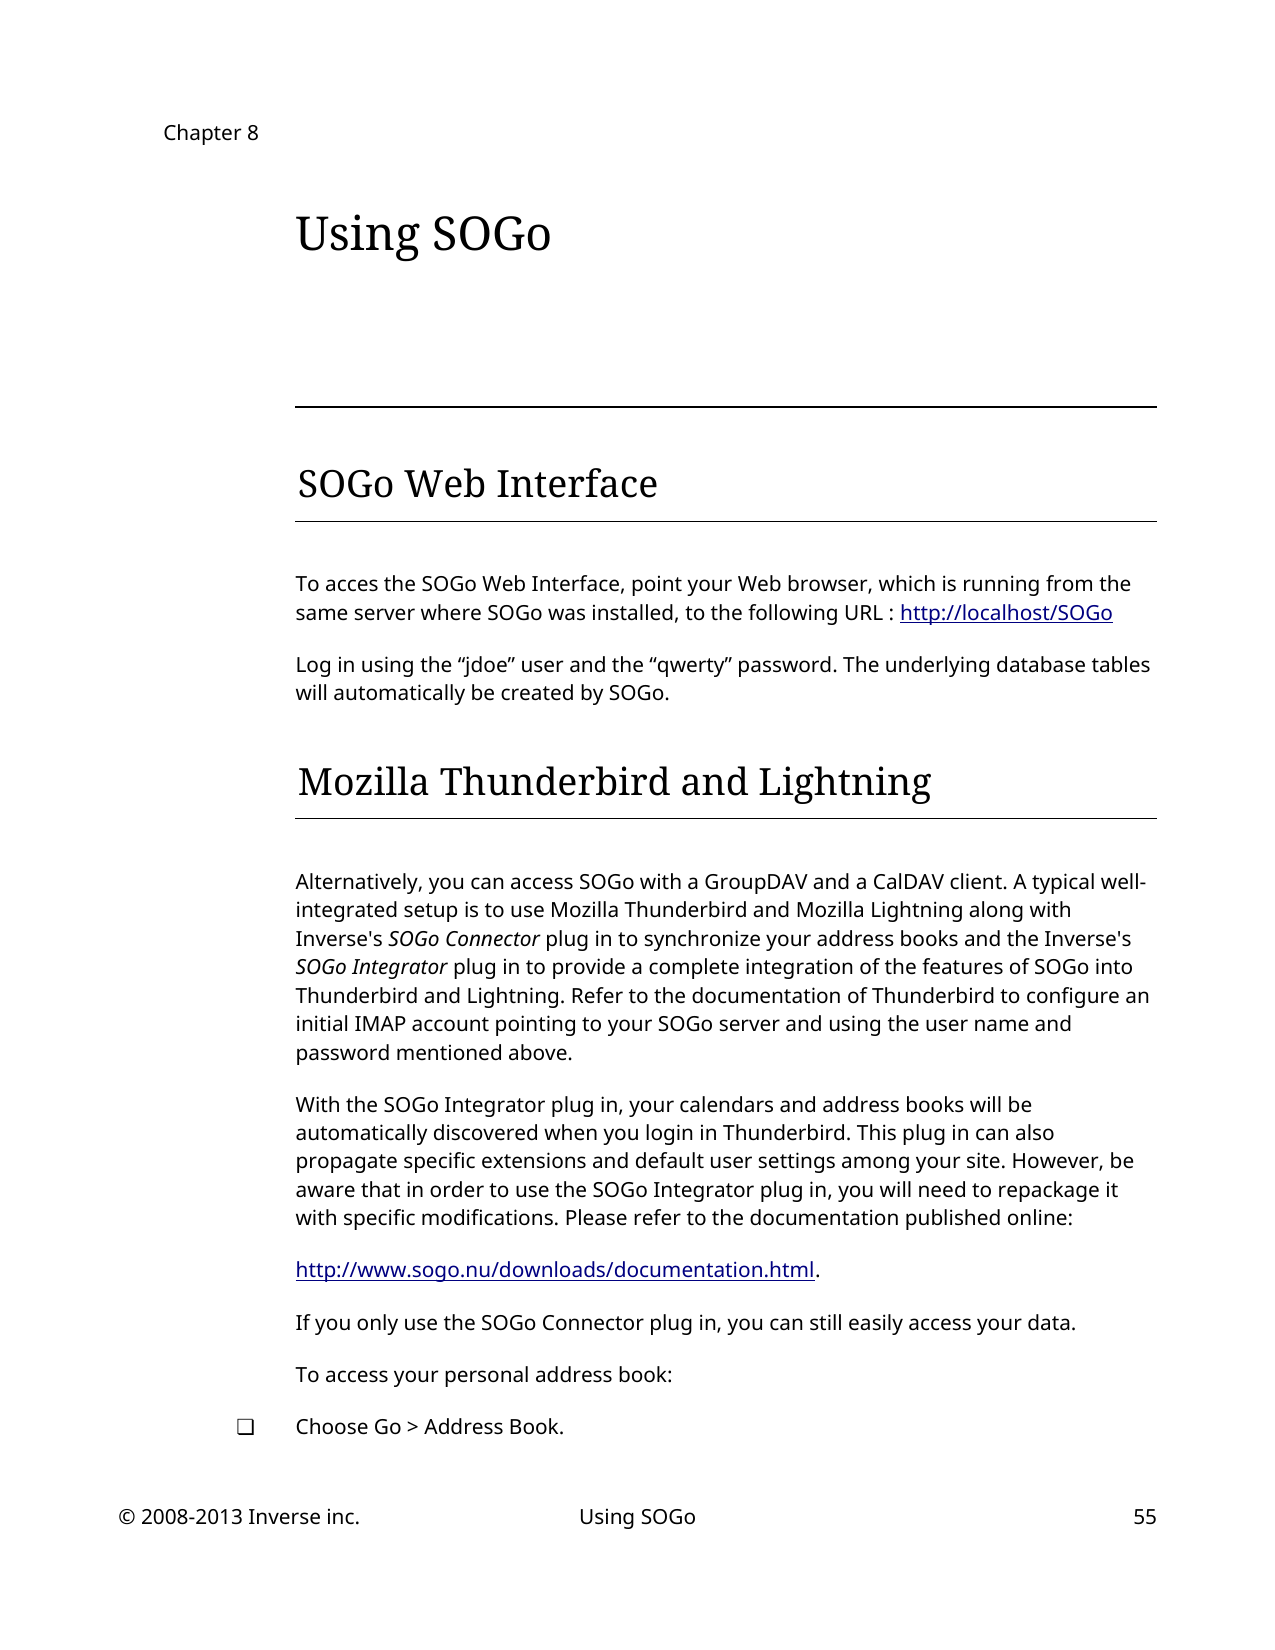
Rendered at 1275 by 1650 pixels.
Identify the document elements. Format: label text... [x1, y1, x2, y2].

text To access your personal address book: [295, 1360, 1157, 1388]
text Alternatively, you can access SOGo with a GroupDAV and a CalDAV client. A typical well-integrated setup is to use Mozilla Thunderbird and Mozilla Lightning along with Inverse's SOGo Connector plug in to synchronize your address books and the Inverse's SOGo Integrator plug in to provide a complete integration of the features of SOGo into Thunderbird and Lightning. Refer to the documentation of Thunderbird to configure an initial IMAP account pointing to your SOGo server and using the user name and password mentioned above. [295, 867, 1157, 1066]
text http://www.sogo.nu/downloads/documentation.html. [295, 1256, 1157, 1284]
list ❏ Choose Go > Address Book. [236, 1412, 1157, 1440]
text With the SOGo Integrator plug in, your calendars and address books will be automatically discovered when you login in Thunderbird. This plug in can also propagate specific extensions and default user settings among your site. However, be aware that in order to use the SOGo Integrator plug in, you will need to repackage it with specific modifications. Please refer to the documentation published online: [295, 1090, 1157, 1232]
text Log in using the “jdoe” user and the “qwerty” password. The underlying database tables will automatically be created by SOGo. [295, 650, 1157, 707]
text To acces the SOGo Web Interface, point your Web browser, which is running from the same server where SOGo was installed, to the following URL : http://localhost/SOGo [295, 569, 1157, 626]
text If you only use the SOGo Connector plug in, you can still easily access your data. [295, 1308, 1157, 1336]
subtitle SOGo Web Interface [295, 458, 1157, 521]
subtitle Using SOGo [295, 201, 1157, 406]
subtitle Mozilla Thunderbird and Lightning [295, 755, 1157, 818]
